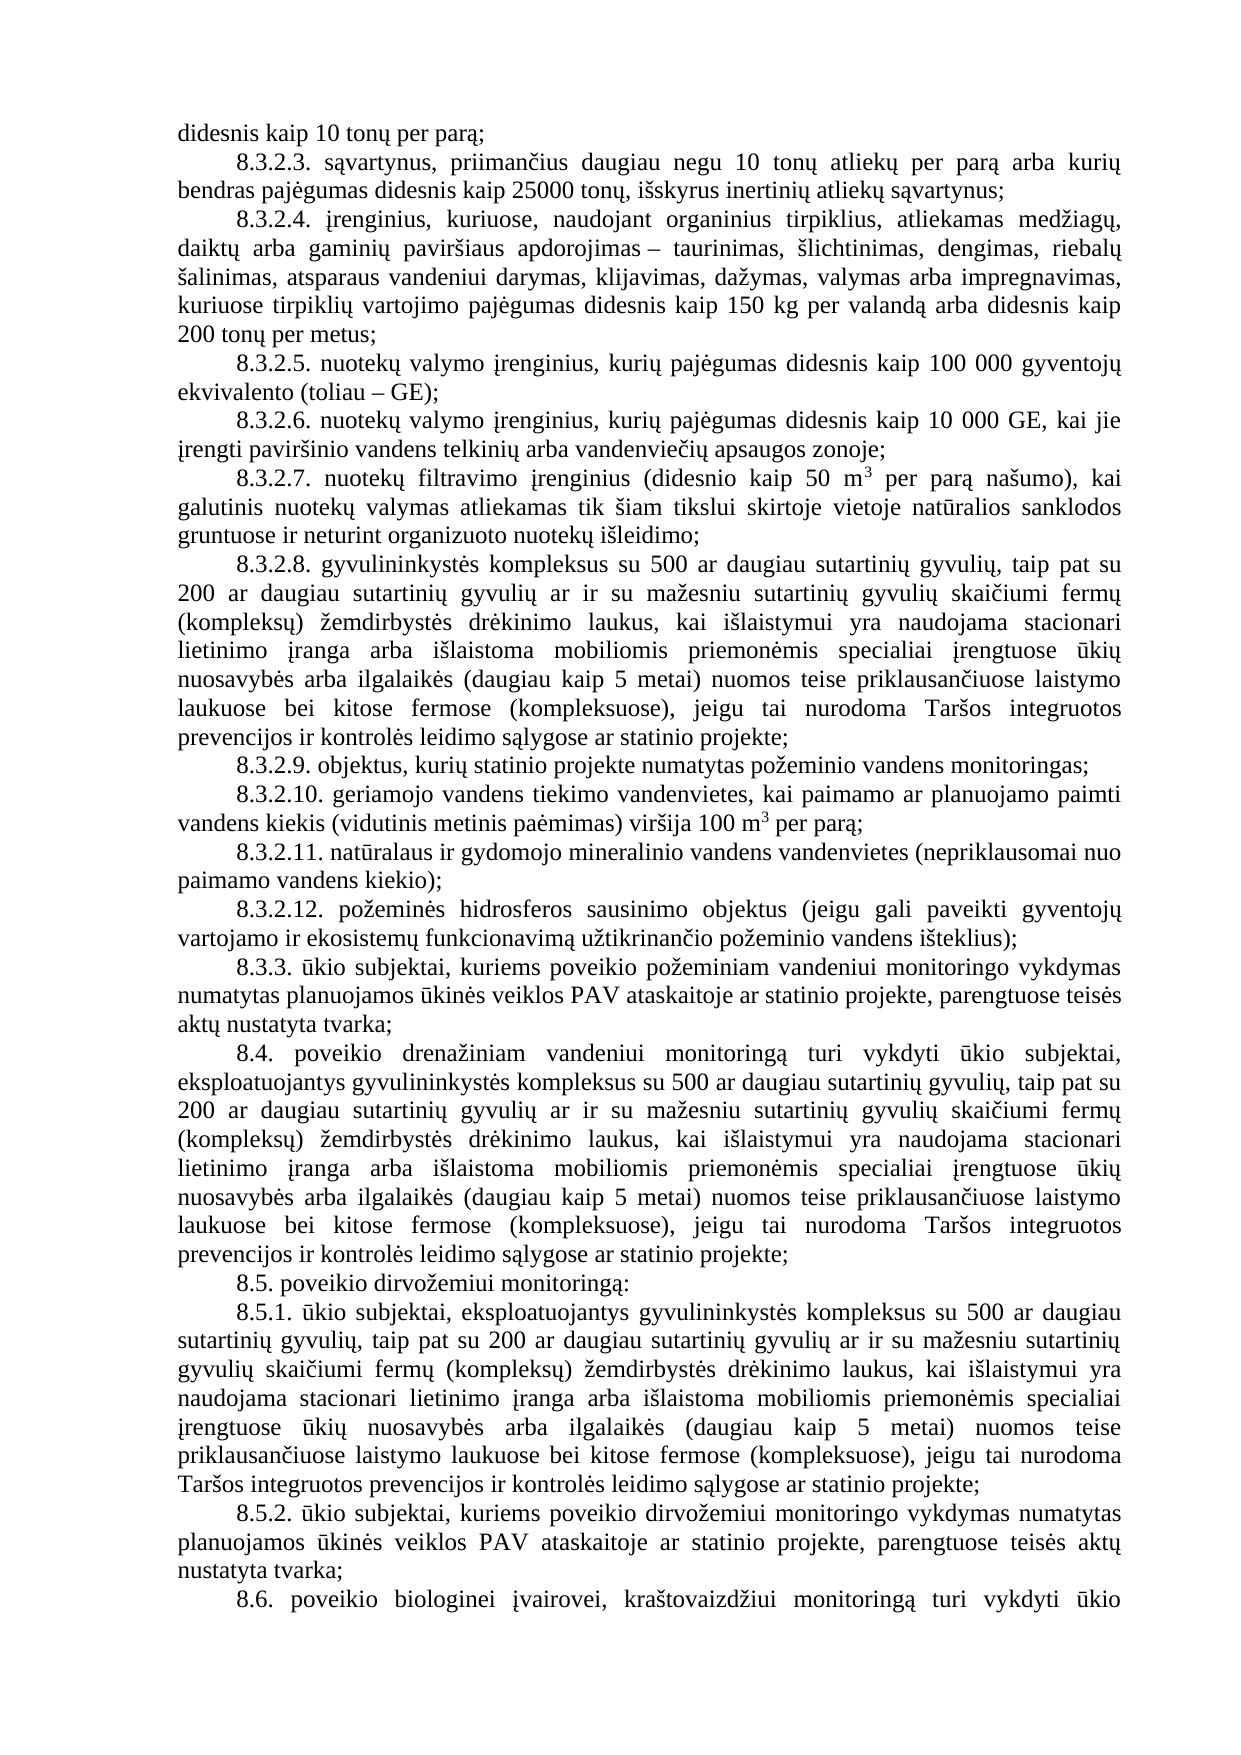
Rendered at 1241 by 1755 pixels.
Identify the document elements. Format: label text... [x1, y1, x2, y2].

text 8.3.2.8. gyvulininkystės kompleksus su 500 ar daugiau sutartinių gyvulių, taip pat su 200 ar daugiau sutartinių gyvulių ar ir su mažesniu sutartinių gyvulių skaičiumi fermų (kompleksų) žemdirbystės drėkinimo laukus, kai išlaistymui yra naudojama stacionari lietinimo įranga arba išlaistoma mobiliomis priemonėmis specialiai įrengtuose ūkių nuosavybės arba ilgalaikės (daugiau kaip 5 metai) nuomos teise priklausančiuose laistymo laukuose bei kitose fermose (kompleksuose), jeigu tai nurodoma Taršos integruotos prevencijos ir kontrolės leidimo sąlygose ar statinio projekte; [177, 549, 1122, 751]
text didesnis kaip 10 tonų per parą; [177, 118, 1122, 147]
text 8.5. poveikio dirvožemiui monitoringą: [177, 1268, 1122, 1297]
text 8.3.2.5. nuotekų valymo įrenginius, kurių pajėgumas didesnis kaip 100 000 gyventojų ekvivalento (toliau – GE); [177, 348, 1122, 406]
text 8.6. poveikio biologinei įvairovei, kraštovaizdžiui monitoringą turi vykdyti ūkio [177, 1584, 1122, 1613]
text 8.3.3. ūkio subjektai, kuriems poveikio požeminiam vandeniui monitoringo vykdymas numatytas planuojamos ūkinės veiklos PAV ataskaitoje ar statinio projekte, parengtuose teisės aktų nustatyta tvarka; [177, 952, 1122, 1038]
text 8.3.2.3. sąvartynus, priimančius daugiau negu 10 tonų atliekų per parą arba kurių bendras pajėgumas didesnis kaip 25000 tonų, išskyrus inertinių atliekų sąvartynus; [177, 147, 1122, 204]
text 8.3.2.4. įrenginius, kuriuose, naudojant organinius tirpiklius, atliekamas medžiagų, daiktų arba gaminių paviršiaus apdorojimas – taurinimas, šlichtinimas, dengimas, riebalų šalinimas, atsparaus vandeniui darymas, klijavimas, dažymas, valymas arba impregnavimas, kuriuose tirpiklių vartojimo pajėgumas didesnis kaip 150 kg per valandą arba didesnis kaip 200 tonų per metus; [177, 204, 1122, 348]
text 8.3.2.11. natūralaus ir gydomojo mineralinio vandens vandenvietes (nepriklausomai nuo paimamo vandens kiekio); [177, 837, 1122, 894]
text 8.3.2.12. požeminės hidrosferos sausinimo objektus (jeigu gali paveikti gyventojų vartojamo ir ekosistemų funkcionavimą užtikrinančio požeminio vandens išteklius); [177, 894, 1122, 952]
text 8.3.2.6. nuotekų valymo įrenginius, kurių pajėgumas didesnis kaip 10 000 GE, kai jie įrengti paviršinio vandens telkinių arba vandenviečių apsaugos zonoje; [177, 406, 1122, 463]
text 8.5.2. ūkio subjektai, kuriems poveikio dirvožemiui monitoringo vykdymas numatytas planuojamos ūkinės veiklos PAV ataskaitoje ar statinio projekte, parengtuose teisės aktų nustatyta tvarka; [177, 1498, 1122, 1584]
text 8.3.2.9. objektus, kurių statinio projekte numatytas požeminio vandens monitoringas; [177, 751, 1122, 779]
text 8.5.1. ūkio subjektai, eksploatuojantys gyvulininkystės kompleksus su 500 ar daugiau sutartinių gyvulių, taip pat su 200 ar daugiau sutartinių gyvulių ar ir su mažesniu sutartinių gyvulių skaičiumi fermų (kompleksų) žemdirbystės drėkinimo laukus, kai išlaistymui yra naudojama stacionari lietinimo įranga arba išlaistoma mobiliomis priemonėmis specialiai įrengtuose ūkių nuosavybės arba ilgalaikės (daugiau kaip 5 metai) nuomos teise priklausančiuose laistymo laukuose bei kitose fermose (kompleksuose), jeigu tai nurodoma Taršos integruotos prevencijos ir kontrolės leidimo sąlygose ar statinio projekte; [177, 1297, 1122, 1498]
text 8.3.2.7. nuotekų filtravimo įrenginius (didesnio kaip 50 m3 per parą našumo), kai galutinis nuotekų valymas atliekamas tik šiam tikslui skirtoje vietoje natūralios sanklodos gruntuose ir neturint organizuoto nuotekų išleidimo; [177, 463, 1122, 549]
text 8.3.2.10. geriamojo vandens tiekimo vandenvietes, kai paimamo ar planuojamo paimti vandens kiekis (vidutinis metinis paėmimas) viršija 100 m3 per parą; [177, 779, 1122, 837]
text 8.4. poveikio drenažiniam vandeniui monitoringą turi vykdyti ūkio subjektai, eksploatuojantys gyvulininkystės kompleksus su 500 ar daugiau sutartinių gyvulių, taip pat su 200 ar daugiau sutartinių gyvulių ar ir su mažesniu sutartinių gyvulių skaičiumi fermų (kompleksų) žemdirbystės drėkinimo laukus, kai išlaistymui yra naudojama stacionari lietinimo įranga arba išlaistoma mobiliomis priemonėmis specialiai įrengtuose ūkių nuosavybės arba ilgalaikės (daugiau kaip 5 metai) nuomos teise priklausančiuose laistymo laukuose bei kitose fermose (kompleksuose), jeigu tai nurodoma Taršos integruotos prevencijos ir kontrolės leidimo sąlygose ar statinio projekte; [177, 1038, 1122, 1268]
